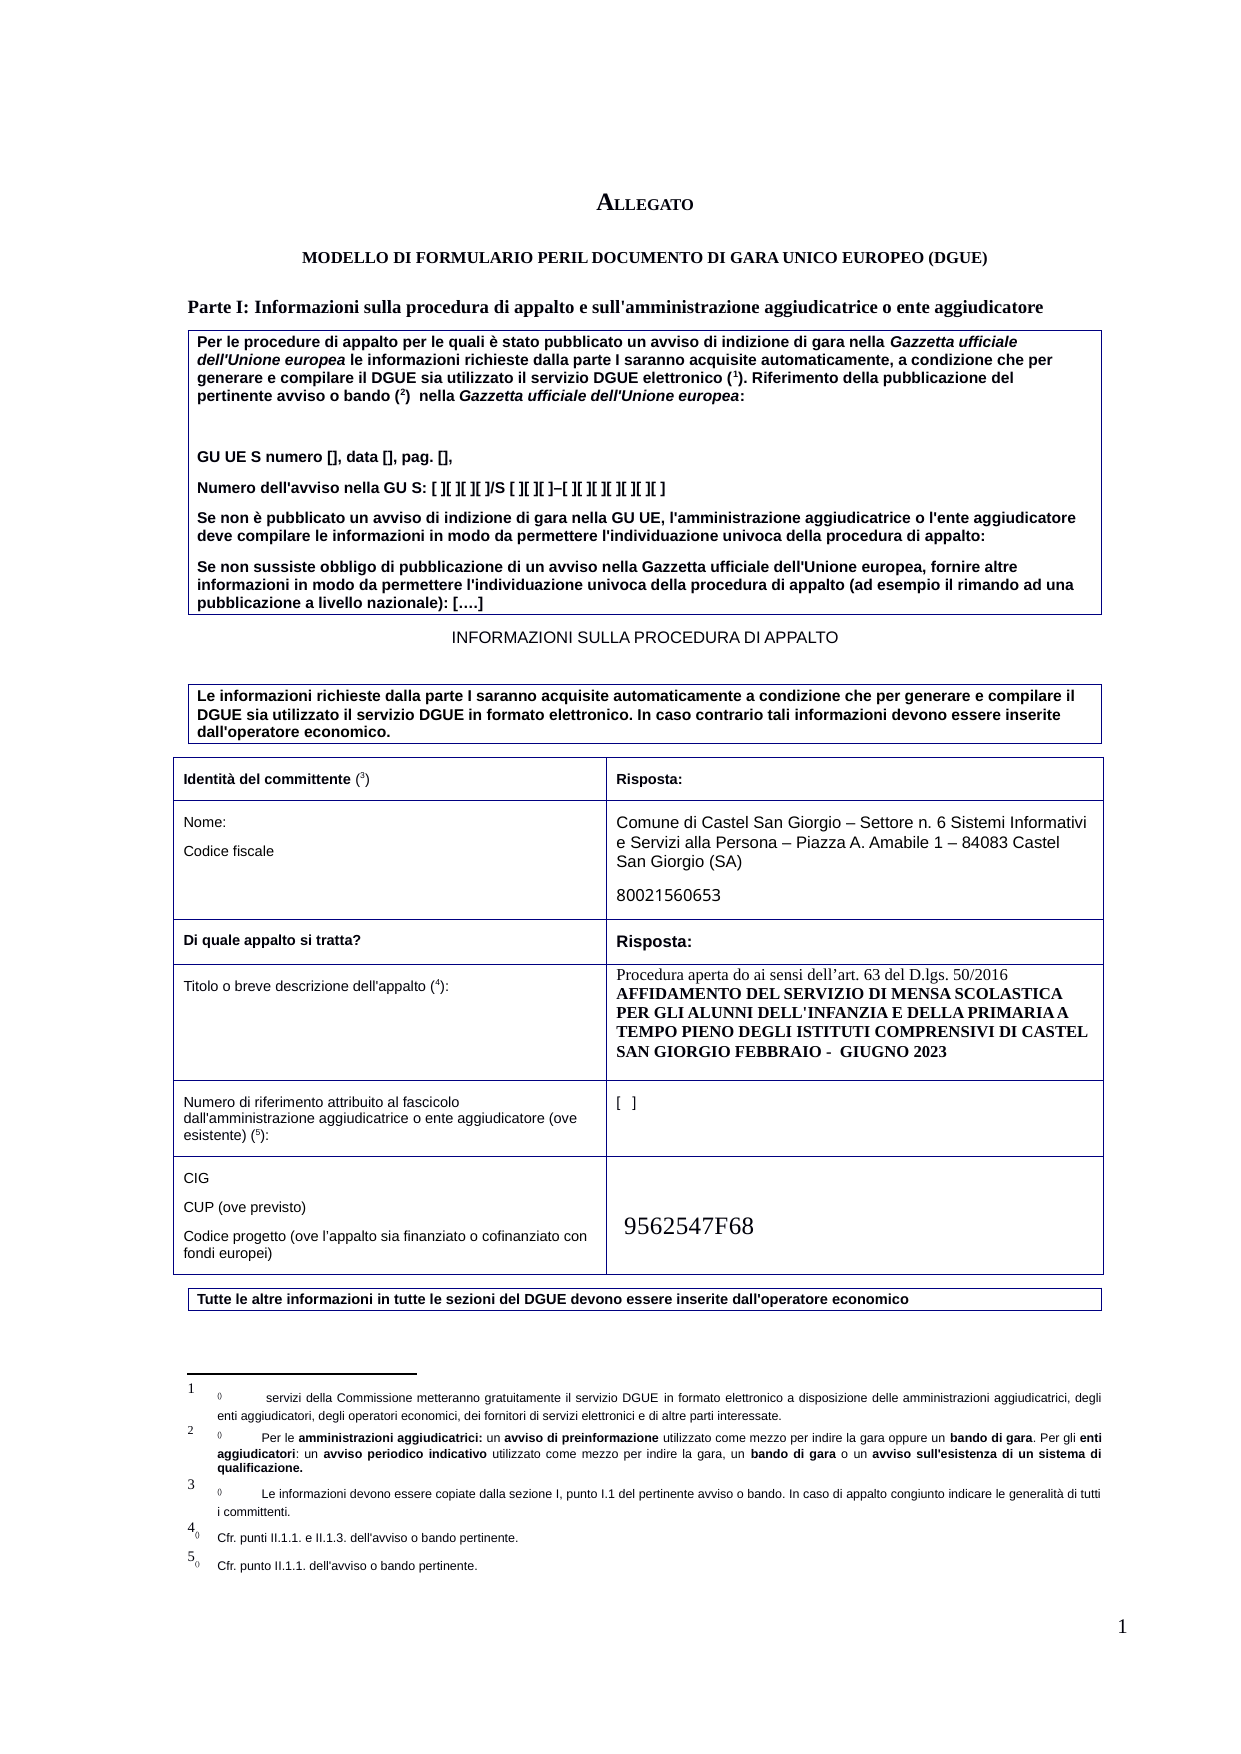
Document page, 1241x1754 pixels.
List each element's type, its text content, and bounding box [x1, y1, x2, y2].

table_cell Titolo o breve descrizione dell'appalto (): [174, 965, 606, 1080]
title Informazioni sulla procedura di appalto [187, 627, 1102, 647]
text Tutte le altre informazioni in tutte le sezioni del DGUE devono essere inserite dall'operatore economico [189, 1289, 1101, 1310]
table_cell CIG CUP (ove previsto) Codice progetto (ove l’appalto sia finanziato o cofinanziato con fondi europei) [174, 1157, 606, 1274]
table_cell [ ] [607, 1081, 1103, 1156]
table_cell Comune di Castel San Giorgio – Settore n. 6 Sistemi Informativi e Servizi alla Persona – Piazza A. Amabile 1 – 84083 Castel San Giorgio (SA) 80021560653 [607, 801, 1103, 918]
title Parte I: Informazioni sulla procedura di appalto e sull'amministrazione aggiudicatrice o ente aggiudicatore [187, 296, 1102, 317]
table_header Identità del committente () [174, 758, 606, 800]
table_cell Procedura aperta do ai sensi dell’art. 63 del D.lgs. 50/2016 AFFIDAMENTO DEL SERVIZIO DI MENSA SCOLASTICA PER GLI ALUNNI DELL'INFANZIA E DELLA PRIMARIA A TEMPO PIENO DEGLI ISTITUTI COMPRENSIVI DI CASTEL SAN GIORGIO FEBBRAIO - GIUGNO 2023 [607, 965, 1103, 1080]
text GU UE S numero [], data [], pag. [], [189, 445, 1101, 466]
text () servizi della Commissione metteranno gratuitamente il servizio DGUE in formato elettronico a disposizione delle amministrazioni aggiudicatrici, degli enti aggiudicatori, degli operatori economici, dei fornitori di servizi elettronici e di altre parti interessate. [187, 1379, 1102, 1423]
text Per le procedure di appalto per le quali è stato pubblicato un avviso di indizione di gara nella Gazzetta ufficiale dell'Unione europea le informazioni richieste dalla parte I saranno acquisite automaticamente, a condizione che per generare e compilare il DGUE sia utilizzato il servizio DGUE elettronico (). Riferimento della pubblicazione del pertinente avviso o bando () nella Gazzetta ufficiale dell'Unione europea: [189, 331, 1101, 405]
text Se non è pubblicato un avviso di indizione di gara nella GU UE, l'amministrazione aggiudicatrice o l'ente aggiudicatore deve compilare le informazioni in modo da permettere l'individuazione univoca della procedura di appalto: [189, 506, 1101, 545]
table_cell Di quale appalto si tratta? [174, 920, 606, 964]
table_header Risposta: [607, 758, 1103, 800]
text () Per le amministrazioni aggiudicatrici: un avviso di preinformazione utilizzato come mezzo per indire la gara oppure un bando di gara. Per gli enti aggiudicatori: un avviso periodico indicativo utilizzato come mezzo per indire la gara, un bando di gara o un avviso sull'esistenza di un sistema di qualificazione. [187, 1423, 1102, 1476]
text Modello di formulario peril documento di gara unico europeo (DGUE) [187, 248, 1102, 267]
table_cell 9562547F68 [607, 1157, 1103, 1274]
table_cell Numero di riferimento attribuito al fascicolo dall'amministrazione aggiudicatrice o ente aggiudicatore (ove esistente) (): [174, 1081, 606, 1156]
text Numero dell'avviso nella GU S: [ ][ ][ ][ ]/S [ ][ ][ ]–[ ][ ][ ][ ][ ][ ][ ] [189, 476, 1101, 497]
subtitle Allegato [187, 187, 1102, 216]
table_cell Nome: Codice fiscale [174, 801, 606, 918]
text Se non sussiste obbligo di pubblicazione di un avviso nella Gazzetta ufficiale dell'Unione europea, fornire altre informazioni in modo da permettere l'individuazione univoca della procedura di appalto (ad esempio il rimando ad una pubblicazione a livello nazionale): [….] [189, 554, 1101, 614]
text Le informazioni richieste dalla parte I saranno acquisite automaticamente a condizione che per generare e compilare il DGUE sia utilizzato il servizio DGUE in formato elettronico. In caso contrario tali informazioni devono essere inserite dall'operatore economico. [189, 685, 1101, 743]
table_cell Risposta: [607, 920, 1103, 964]
